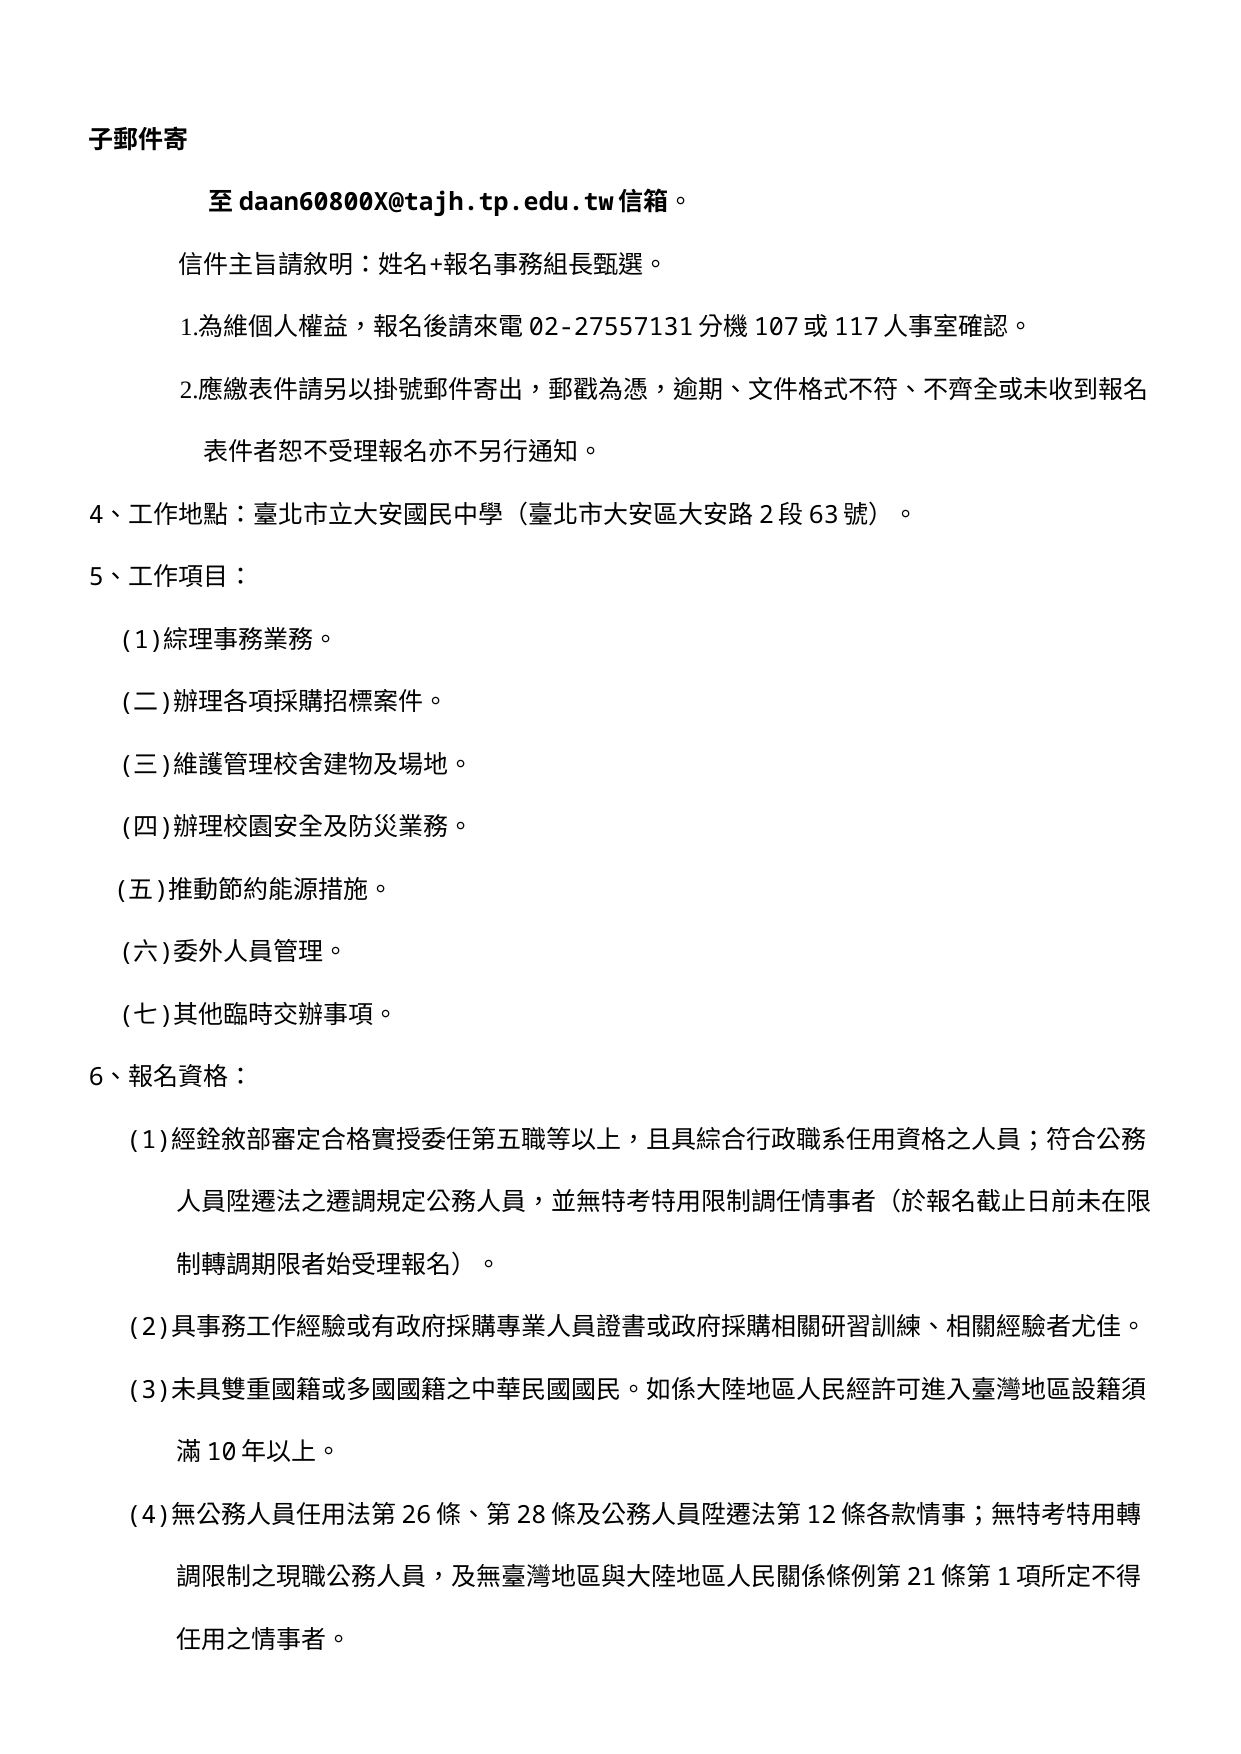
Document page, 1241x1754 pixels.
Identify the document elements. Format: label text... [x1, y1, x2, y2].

list 應繳表件請另以掛號郵件寄出，郵戳為憑，逾期、文件格式不符、不齊全或未收到報名表件者恕不受理報名亦不另行通知。 [179, 346, 1152, 471]
list 無公務人員任用法第26條、第28條及公務人員陞遷法第12條各款情事；無特考特用轉調限制之現職公務人員，及無臺灣地區與大陸地區人民關係條例第21條第1項所定不得任用之情事者。 [126, 1471, 1152, 1658]
text (四)辦理校園安全及防災業務。 [89, 783, 1152, 846]
text (五)推動節約能源措施。 [89, 846, 1152, 908]
list 報名資格： [89, 1033, 1152, 1096]
list 經銓敘部審定合格實授委任第五職等以上，且具綜合行政職系任用資格之人員；符合公務人員陞遷法之遷調規定公務人員，並無特考特用限制調任情事者（於報名截止日前未在限制轉調期限者始受理報名）。 [126, 1096, 1152, 1283]
text (二)辦理各項採購招標案件。 [89, 658, 1152, 721]
list 為維個人權益，報名後請來電02-27557131分機107或117人事室確認。 [180, 283, 1152, 346]
text (七)其他臨時交辦事項。 [89, 971, 1152, 1033]
list 工作項目： [89, 533, 1152, 596]
text (六)委外人員管理。 [89, 908, 1152, 971]
list 具事務工作經驗或有政府採購專業人員證書或政府採購相關研習訓練、相關經驗者尤佳。 [126, 1283, 1152, 1346]
list 工作地點：臺北市立大安國民中學（臺北市大安區大安路2段63號）。 [89, 471, 1152, 533]
text 子郵件寄 [89, 96, 1152, 158]
list 綜理事務業務。 [118, 596, 1152, 658]
text (三)維護管理校舍建物及場地。 [89, 721, 1152, 783]
list 未具雙重國籍或多國國籍之中華民國國民。如係大陸地區人民經許可進入臺灣地區設籍須滿10年以上。 [126, 1346, 1152, 1471]
text 信件主旨請敘明：姓名+報名事務組長甄選。 [89, 221, 1152, 283]
text 至daan60800X@tajh.tp.edu.tw信箱。 [89, 158, 1152, 221]
